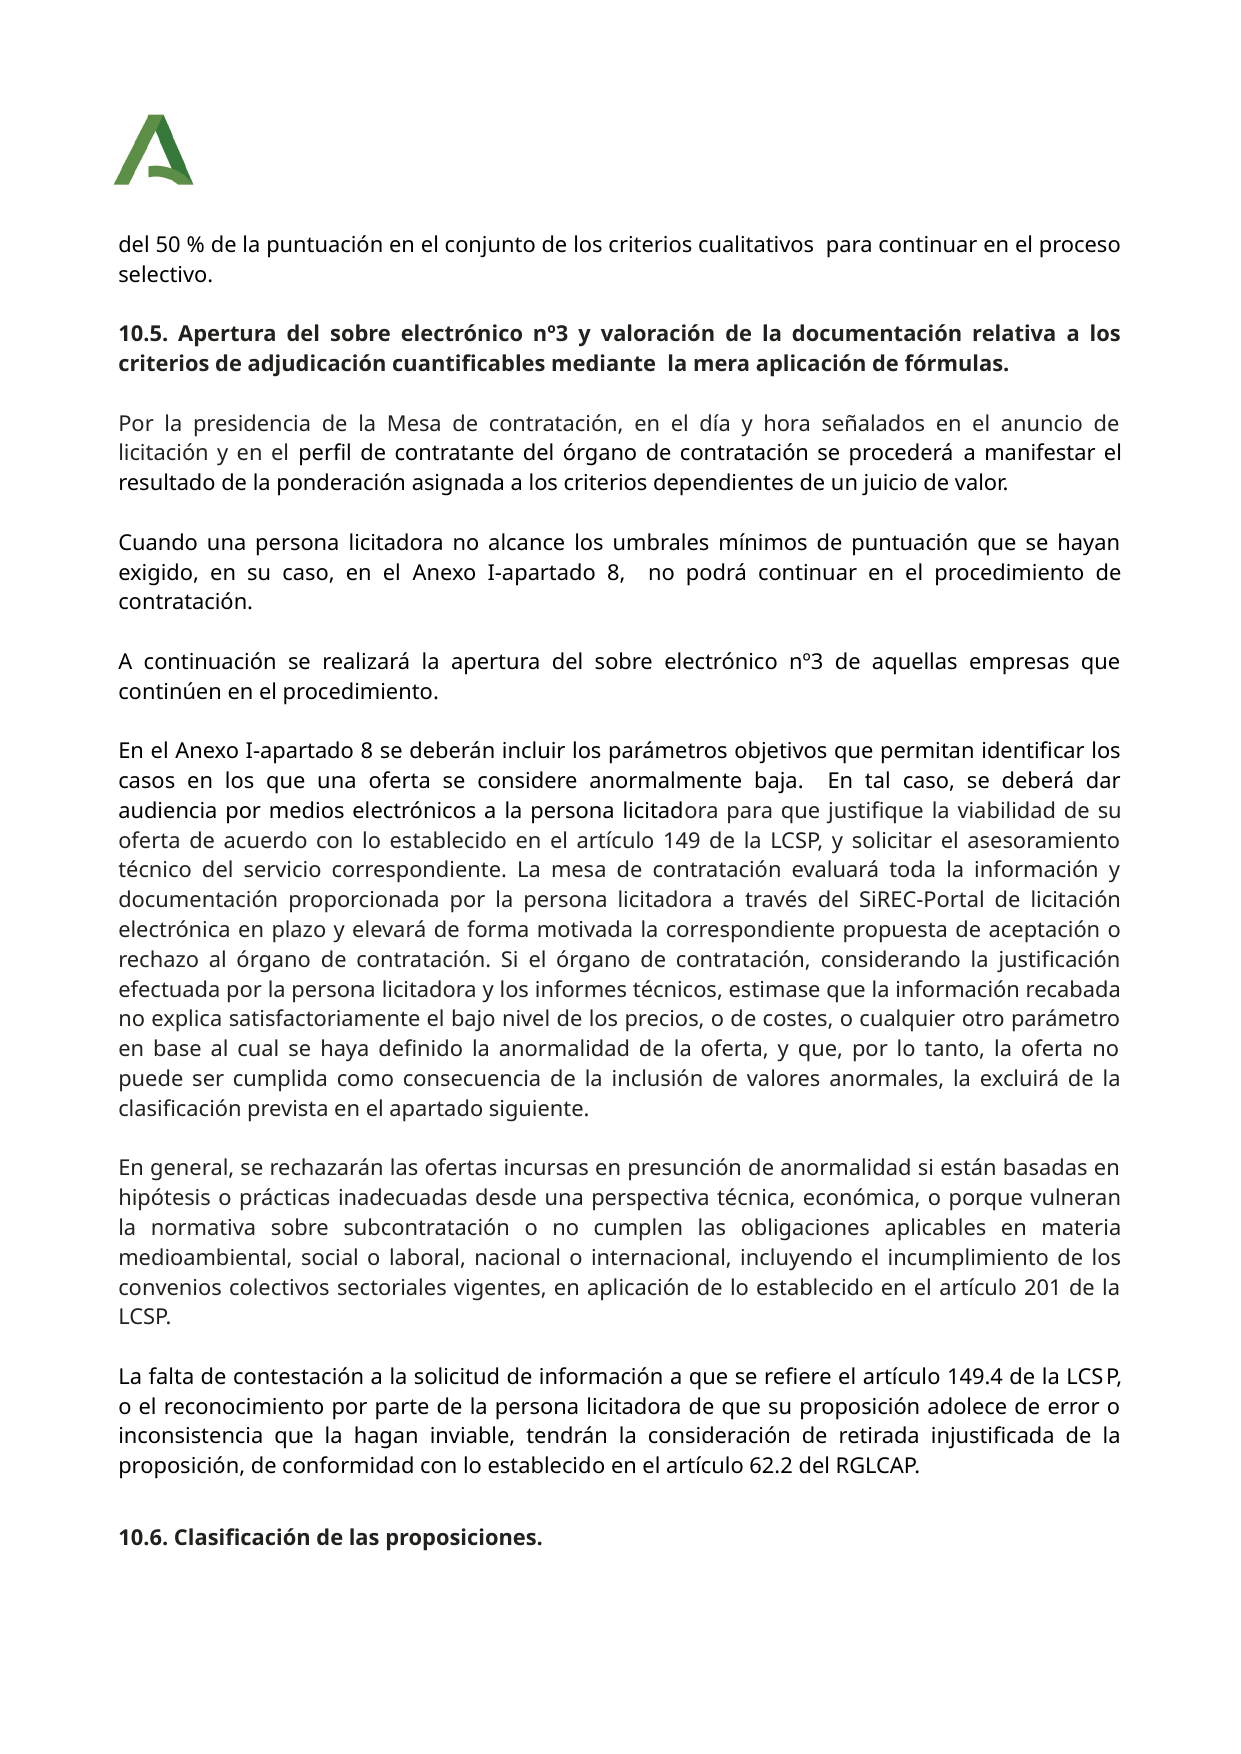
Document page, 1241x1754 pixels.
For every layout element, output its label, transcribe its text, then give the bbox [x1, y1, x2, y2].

text A continuación se realizará la apertura del sobre electrónico nº3 de aquellas empresas que continúen en el procedimiento. [118, 646, 1122, 706]
text Cuando una persona licitadora no alcance los umbrales mínimos de puntuación que se hayan exigido, en su caso, en el Anexo I-apartado 8, no podrá continuar en el procedimiento de contratación. [118, 527, 1122, 616]
text del 50 % de la puntuación en el conjunto de los criterios cualitativos para continuar en el proceso selectivo. [118, 229, 1122, 288]
text En general, se rechazarán las ofertas incursas en presunción de anormalidad si están basadas en hipótesis o prácticas inadecuadas desde una perspectiva técnica, económica, o porque vulneran la normativa sobre subcontratación o no cumplen las obligaciones aplicables en materia medioambiental, social o laboral, nacional o internacional, incluyendo el incumplimiento de los convenios colectivos sectoriales vigentes, en aplicación de lo establecido en el artículo 201 de la LCSP. [118, 1152, 1122, 1331]
text 10.5. Apertura del sobre electrónico nº3 y valoración de la documentación relativa a los criterios de adjudicación cuantificables mediante la mera aplicación de fórmulas. [118, 318, 1122, 378]
text 10.6. Clasificación de las proposiciones. [118, 1522, 1122, 1552]
picture [109, 110, 198, 189]
text La falta de contestación a la solicitud de información a que se refiere el artículo 149.4 de la LCSP, o el reconocimiento por parte de la persona licitadora de que su proposición adolece de error o inconsistencia que la hagan inviable, tendrán la consideración de retirada injustificada de la proposición, de conformidad con lo establecido en el artículo 62.2 del RGLCAP. [118, 1361, 1122, 1480]
text Por la presidencia de la Mesa de contratación, en el día y hora señalados en el anuncio de licitación y en el perfil de contratante del órgano de contratación se procederá a manifestar el resultado de la ponderación asignada a los criterios dependientes de un juicio de valor. [118, 408, 1122, 497]
text En el Anexo I-apartado 8 se deberán incluir los parámetros objetivos que permitan identificar los casos en los que una oferta se considere anormalmente baja. En tal caso, se deberá dar audiencia por medios electrónicos a la persona licitadora para que justifique la viabilidad de su oferta de acuerdo con lo establecido en el artículo 149 de la LCSP, y solicitar el asesoramiento técnico del servicio correspondiente. La mesa de contratación evaluará toda la información y documentación proporcionada por la persona licitadora a través del SiREC-Portal de licitación electrónica en plazo y elevará de forma motivada la correspondiente propuesta de aceptación o rechazo al órgano de contratación. Si el órgano de contratación, considerando la justificación efectuada por la persona licitadora y los informes técnicos, estimase que la información recabada no explica satisfactoriamente el bajo nivel de los precios, o de costes, o cualquier otro parámetro en base al cual se haya definido la anormalidad de la oferta, y que, por lo tanto, la oferta no puede ser cumplida como consecuencia de la inclusión de valores anormales, la excluirá de la clasificación prevista en el apartado siguiente. [118, 735, 1122, 1123]
